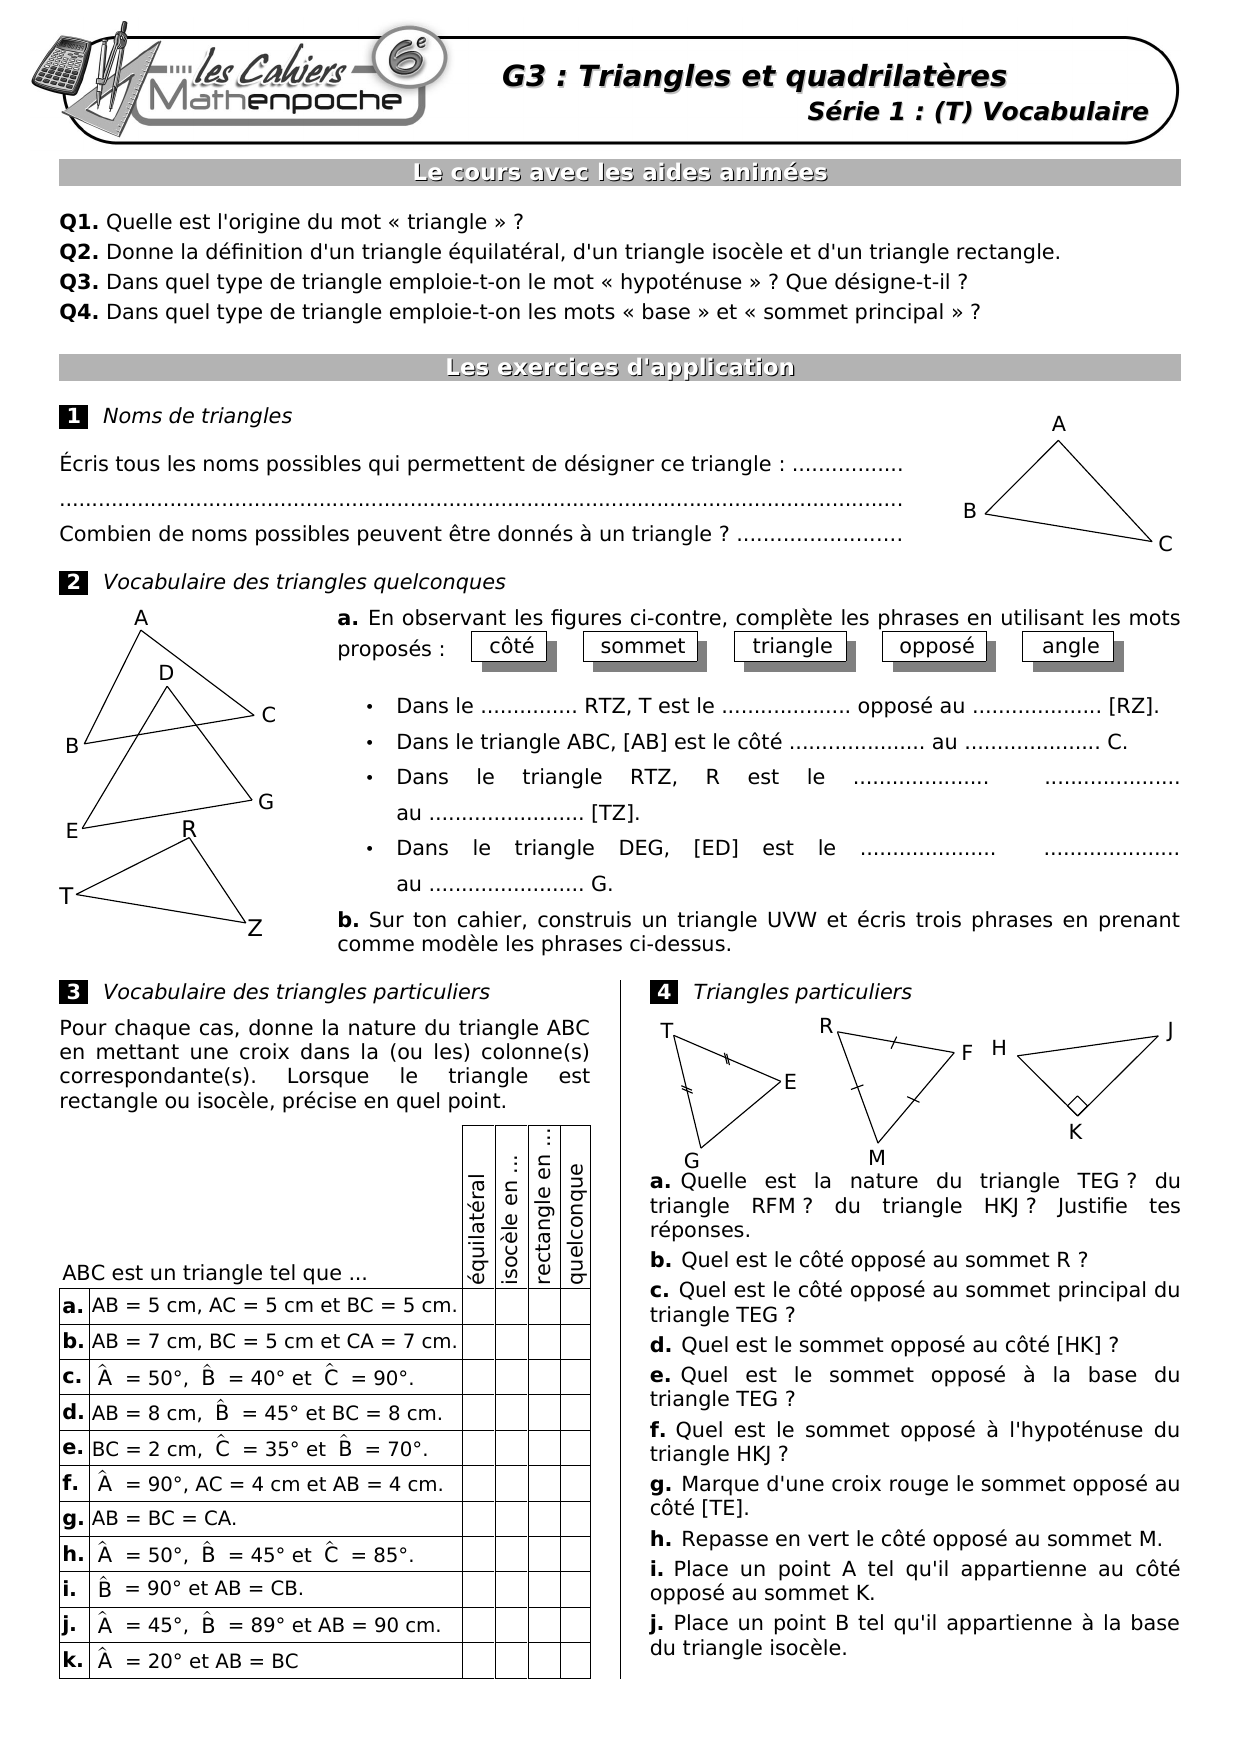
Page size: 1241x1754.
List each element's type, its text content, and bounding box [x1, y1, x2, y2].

table_cell a. [60, 1289, 89, 1324]
table_header quelconque [561, 1126, 590, 1288]
table_cell f. [60, 1466, 89, 1501]
table_cell [529, 1360, 560, 1394]
text Q1. Quelle est l'origine du mot « triangle » ? [59, 210, 1181, 234]
table_cell [463, 1325, 494, 1359]
list En observant les figures ci-contre, complète les phrases en utilisant les mots proposés : [59, 607, 1181, 672]
list Dans le triangle ABC, [AB] est le côté ..................... au ..................... C. [199, 719, 1181, 754]
table_cell [529, 1466, 560, 1501]
table_cell = 50°, = 45° et = 85°. [90, 1537, 462, 1571]
table_cell b. [60, 1325, 89, 1359]
table_cell [463, 1572, 494, 1607]
list Quelle est la nature du triangle TEG ? du triangle RFM ? du triangle HKJ ? Justifie tes réponses. [649, 1169, 1181, 1242]
table_header [801, 1016, 977, 1164]
table_cell [561, 1537, 590, 1571]
text Écris tous les noms possibles qui permettent de désigner ce triangle : [59, 441, 1055, 511]
table_cell [529, 1325, 560, 1359]
table_cell AB = 8 cm, = 45° et BC = 8 cm. [90, 1395, 462, 1430]
table_cell BC = 2 cm, = 35° et = 70°. [90, 1431, 462, 1465]
list Dans le triangle RTZ, R est le ..................... ..................... au ........................ [TZ]. [88, 754, 249, 825]
table_cell [561, 1572, 590, 1607]
table_header isocèle en ... [496, 1126, 527, 1288]
table_cell [463, 1643, 494, 1678]
table_cell = 90° et AB = CB. [90, 1572, 462, 1607]
table_cell = 90°, AC = 4 cm et AB = 4 cm. [90, 1466, 462, 1501]
table_cell [496, 1502, 527, 1536]
list Place un point B tel qu'il appartienne à la base du triangle isocèle. [649, 1611, 1181, 1660]
table_header équilatéral [463, 1126, 494, 1288]
table_cell [496, 1325, 527, 1359]
table_cell [463, 1466, 494, 1501]
table_cell [561, 1395, 590, 1430]
table_cell e. [60, 1431, 89, 1465]
table_header ABC est un triangle tel que ... [59, 1125, 462, 1288]
list Sur ton cahier, construis un triangle UVW et écris trois phrases en prenant comme modèle les phrases ci-dessus. [59, 908, 1181, 956]
table_cell [529, 1608, 560, 1642]
list Combien de noms possibles peuvent être donnés à un triangle ? [59, 511, 1181, 547]
table_cell [561, 1289, 590, 1324]
table_cell [496, 1395, 527, 1430]
table_cell [496, 1643, 527, 1678]
table_cell [529, 1643, 560, 1678]
table_cell = 50°, = 40° et = 90°. [90, 1360, 462, 1394]
list Place un point A tel qu'il appartienne au côté opposé au sommet K. [649, 1557, 1181, 1605]
table_cell [529, 1289, 560, 1324]
table_cell AB = BC = CA. [90, 1502, 462, 1536]
list angle [1028, 634, 1113, 658]
table_cell j. [60, 1608, 89, 1642]
table_cell = 20° et AB = BC [90, 1643, 462, 1678]
table_cell = 45°, = 89° et AB = 90 cm. [90, 1608, 462, 1642]
table_cell [463, 1431, 494, 1465]
list Quel est le sommet opposé au côté [HK] ? [649, 1333, 1181, 1357]
table_cell [529, 1395, 560, 1430]
text [990, 442, 1122, 511]
table_cell [463, 1537, 494, 1571]
table_cell [463, 1608, 494, 1642]
table_cell k. [60, 1643, 89, 1678]
list [98, 683, 251, 719]
table_cell [561, 1608, 590, 1642]
table_cell AB = 5 cm, AC = 5 cm et BC = 5 cm. [90, 1289, 462, 1324]
list Vocabulaire des triangles particuliers [88, 980, 591, 1004]
text Q4. Dans quel type de triangle emploie-t-on les mots « base » et « sommet principal » ? [59, 300, 1181, 325]
table_header [872, 1153, 882, 1164]
table_header [650, 1016, 801, 1164]
table_header [978, 1016, 1181, 1164]
table_cell [561, 1502, 590, 1536]
table_cell g. [60, 1502, 89, 1536]
table_cell AB = 7 cm, BC = 5 cm et CA = 7 cm. [90, 1325, 462, 1359]
list [128, 726, 216, 754]
list Quel est le côté opposé au sommet R ? [649, 1248, 1181, 1273]
table_cell h. [60, 1537, 89, 1571]
table_cell [463, 1502, 494, 1536]
table_cell [561, 1360, 590, 1394]
list Quel est le sommet opposé à la base du triangle TEG ? [649, 1363, 1181, 1412]
table_cell [463, 1395, 494, 1430]
text [1061, 441, 1181, 511]
table_cell [561, 1325, 590, 1359]
list Dans le ............... RTZ, T est le .................... opposé au .................... [RZ]. [214, 683, 1181, 719]
list Quel est le côté opposé au sommet principal du triangle TEG ? [649, 1278, 1181, 1327]
list Dans le triangle DEG, [ED] est le ..................... ..................... au ........................ G. [88, 825, 1181, 896]
table_cell [561, 1466, 590, 1501]
list Repasse en vert le côté opposé au sommet M. [649, 1527, 1181, 1551]
table_cell [496, 1466, 527, 1501]
table_cell [529, 1431, 560, 1465]
table_cell [561, 1431, 590, 1465]
list Marque d'une croix rouge le sommet opposé au côté [TE]. [649, 1472, 1181, 1521]
list Dans le triangle RTZ, R est le ..................... ..................... au ........................ [TZ]. [88, 754, 125, 815]
table_cell [496, 1431, 527, 1465]
list opposé [888, 634, 986, 658]
text Q2. Donne la définition d'un triangle équilatéral, d'un triangle isocèle et d'un triangle rectangle. [59, 240, 1181, 264]
list sommet [589, 634, 697, 658]
table_cell [496, 1572, 527, 1607]
table_cell d. [60, 1395, 89, 1430]
list Noms de triangles [59, 404, 1181, 429]
picture [29, 17, 1182, 151]
table_cell [529, 1537, 560, 1571]
table_cell [496, 1537, 527, 1571]
list Vocabulaire des triangles quelconques [88, 571, 1181, 595]
list Triangles particuliers [678, 980, 1181, 1004]
table_cell [496, 1608, 527, 1642]
table_cell c. [60, 1360, 89, 1394]
table_cell [463, 1289, 494, 1324]
text Q3. Dans quel type de triangle emploie-t-on le mot « hypoténuse » ? Que désigne-t-il ? [59, 270, 1181, 294]
table_cell [496, 1360, 527, 1394]
table_header rectangle en ... [529, 1126, 560, 1288]
list Quel est le sommet opposé à l'hypoténuse du triangle HKJ ? [649, 1418, 1181, 1466]
text Pour chaque cas, donne la nature du triangle ABC en mettant une croix dans la (ou les) colonne(s) correspondante(s). Lorsque le triangle est rectangle ou isocèle, précise en quel point. [59, 1016, 591, 1113]
list côté [477, 634, 546, 658]
list Dans le triangle RTZ, R est le ..................... ..................... au ........................ [TZ]. [113, 754, 1181, 825]
text Le cours avec les aides animées [59, 159, 1181, 186]
table_cell [529, 1572, 560, 1607]
table_cell [496, 1289, 527, 1324]
text Les exercices d'application [59, 354, 1181, 381]
list triangle [739, 634, 846, 658]
table_cell [463, 1360, 494, 1394]
table_cell [561, 1643, 590, 1678]
table_cell [529, 1502, 560, 1536]
table_cell i. [60, 1572, 89, 1607]
